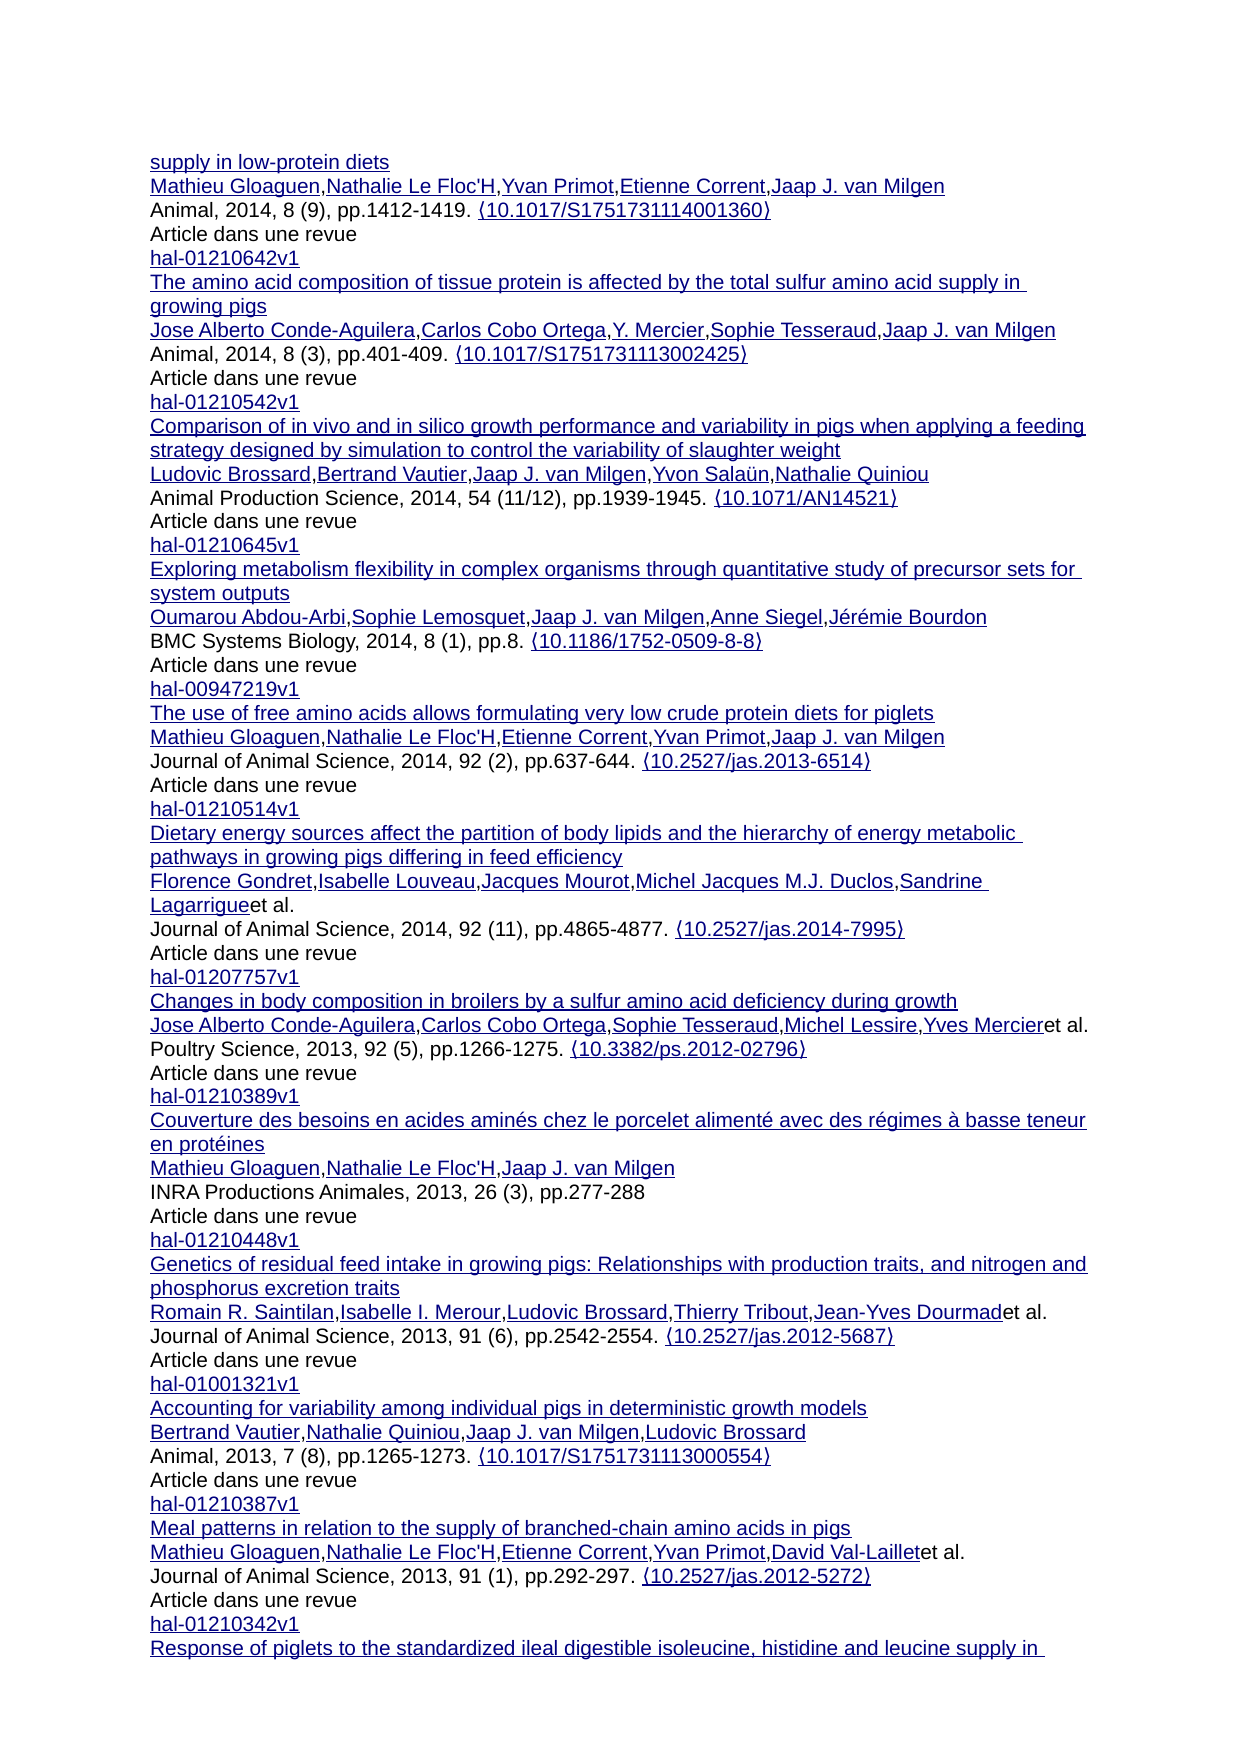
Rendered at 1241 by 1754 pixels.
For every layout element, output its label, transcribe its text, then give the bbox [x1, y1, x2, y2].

table_cell Changes in body composition in broilers by a sulfur amino acid deficiency during growth Jose Alberto Conde-Aguilera,Carlos Cobo Ortega,Sophie Tesseraud,Michel Lessire,Yves Mercieret al. Poultry Science, 2013, 92 (5), pp.1266-1275. ⟨10.3382/ps.2012-02796⟩ Article dans une revue hal-01210389v1 [150, 989, 1090, 1108]
table_cell supply in low-protein diets Mathieu Gloaguen,Nathalie Le Floc'H,Yvan Primot,Etienne Corrent,Jaap J. van Milgen Animal, 2014, 8 (9), pp.1412-1419. ⟨10.1017/S1751731114001360⟩ Article dans une revue hal-01210642v1 [150, 150, 1090, 270]
table_cell Genetics of residual feed intake in growing pigs: Relationships with production traits, and nitrogen and phosphorus excretion traits Romain R. Saintilan,Isabelle I. Merour,Ludovic Brossard,Thierry Tribout,Jean-Yves Dourmadet al. Journal of Animal Science, 2013, 91 (6), pp.2542-2554. ⟨10.2527/jas.2012-5687⟩ Article dans une revue hal-01001321v1 [150, 1252, 1090, 1396]
table_cell Response of piglets to the standardized ileal digestible isoleucine, histidine and leucine supply in [150, 1635, 1090, 1659]
table_cell Meal patterns in relation to the supply of branched-chain amino acids in pigs Mathieu Gloaguen,Nathalie Le Floc'H,Etienne Corrent,Yvan Primot,David Val-Lailletet al. Journal of Animal Science, 2013, 91 (1), pp.292-297. ⟨10.2527/jas.2012-5272⟩ Article dans une revue hal-01210342v1 [150, 1516, 1090, 1635]
table_cell The use of free amino acids allows formulating very low crude protein diets for piglets Mathieu Gloaguen,Nathalie Le Floc'H,Etienne Corrent,Yvan Primot,Jaap J. van Milgen Journal of Animal Science, 2014, 92 (2), pp.637-644. ⟨10.2527/jas.2013-6514⟩ Article dans une revue hal-01210514v1 [150, 701, 1090, 821]
table_cell The amino acid composition of tissue protein is affected by the total sulfur amino acid supply in growing pigs Jose Alberto Conde-Aguilera,Carlos Cobo Ortega,Y. Mercier,Sophie Tesseraud,Jaap J. van Milgen Animal, 2014, 8 (3), pp.401-409. ⟨10.1017/S1751731113002425⟩ Article dans une revue hal-01210542v1 [150, 270, 1090, 413]
table_cell Couverture des besoins en acides aminés chez le porcelet alimenté avec des régimes à basse teneur en protéines Mathieu Gloaguen,Nathalie Le Floc'H,Jaap J. van Milgen INRA Productions Animales, 2013, 26 (3), pp.277-288 Article dans une revue hal-01210448v1 [150, 1108, 1090, 1252]
table_cell Accounting for variability among individual pigs in deterministic growth models Bertrand Vautier,Nathalie Quiniou,Jaap J. van Milgen,Ludovic Brossard Animal, 2013, 7 (8), pp.1265-1273. ⟨10.1017/S1751731113000554⟩ Article dans une revue hal-01210387v1 [150, 1396, 1090, 1516]
table_cell Comparison of in vivo and in silico growth performance and variability in pigs when applying a feeding strategy designed by simulation to control the variability of slaughter weight Ludovic Brossard,Bertrand Vautier,Jaap J. van Milgen,Yvon Salaün,Nathalie Quiniou Animal Production Science, 2014, 54 (11/12), pp.1939-1945. ⟨10.1071/AN14521⟩ Article dans une revue hal-01210645v1 [150, 414, 1090, 557]
table_cell Exploring metabolism flexibility in complex organisms through quantitative study of precursor sets for system outputs Oumarou Abdou-Arbi,Sophie Lemosquet,Jaap J. van Milgen,Anne Siegel,Jérémie Bourdon BMC Systems Biology, 2014, 8 (1), pp.8. ⟨10.1186/1752-0509-8-8⟩ Article dans une revue hal-00947219v1 [150, 557, 1090, 701]
table_cell Dietary energy sources affect the partition of body lipids and the hierarchy of energy metabolic pathways in growing pigs differing in feed efficiency Florence Gondret,Isabelle Louveau,Jacques Mourot,Michel Jacques M.J. Duclos,Sandrine Lagarrigueet al. Journal of Animal Science, 2014, 92 (11), pp.4865-4877. ⟨10.2527/jas.2014-7995⟩ Article dans une revue hal-01207757v1 [150, 821, 1090, 988]
